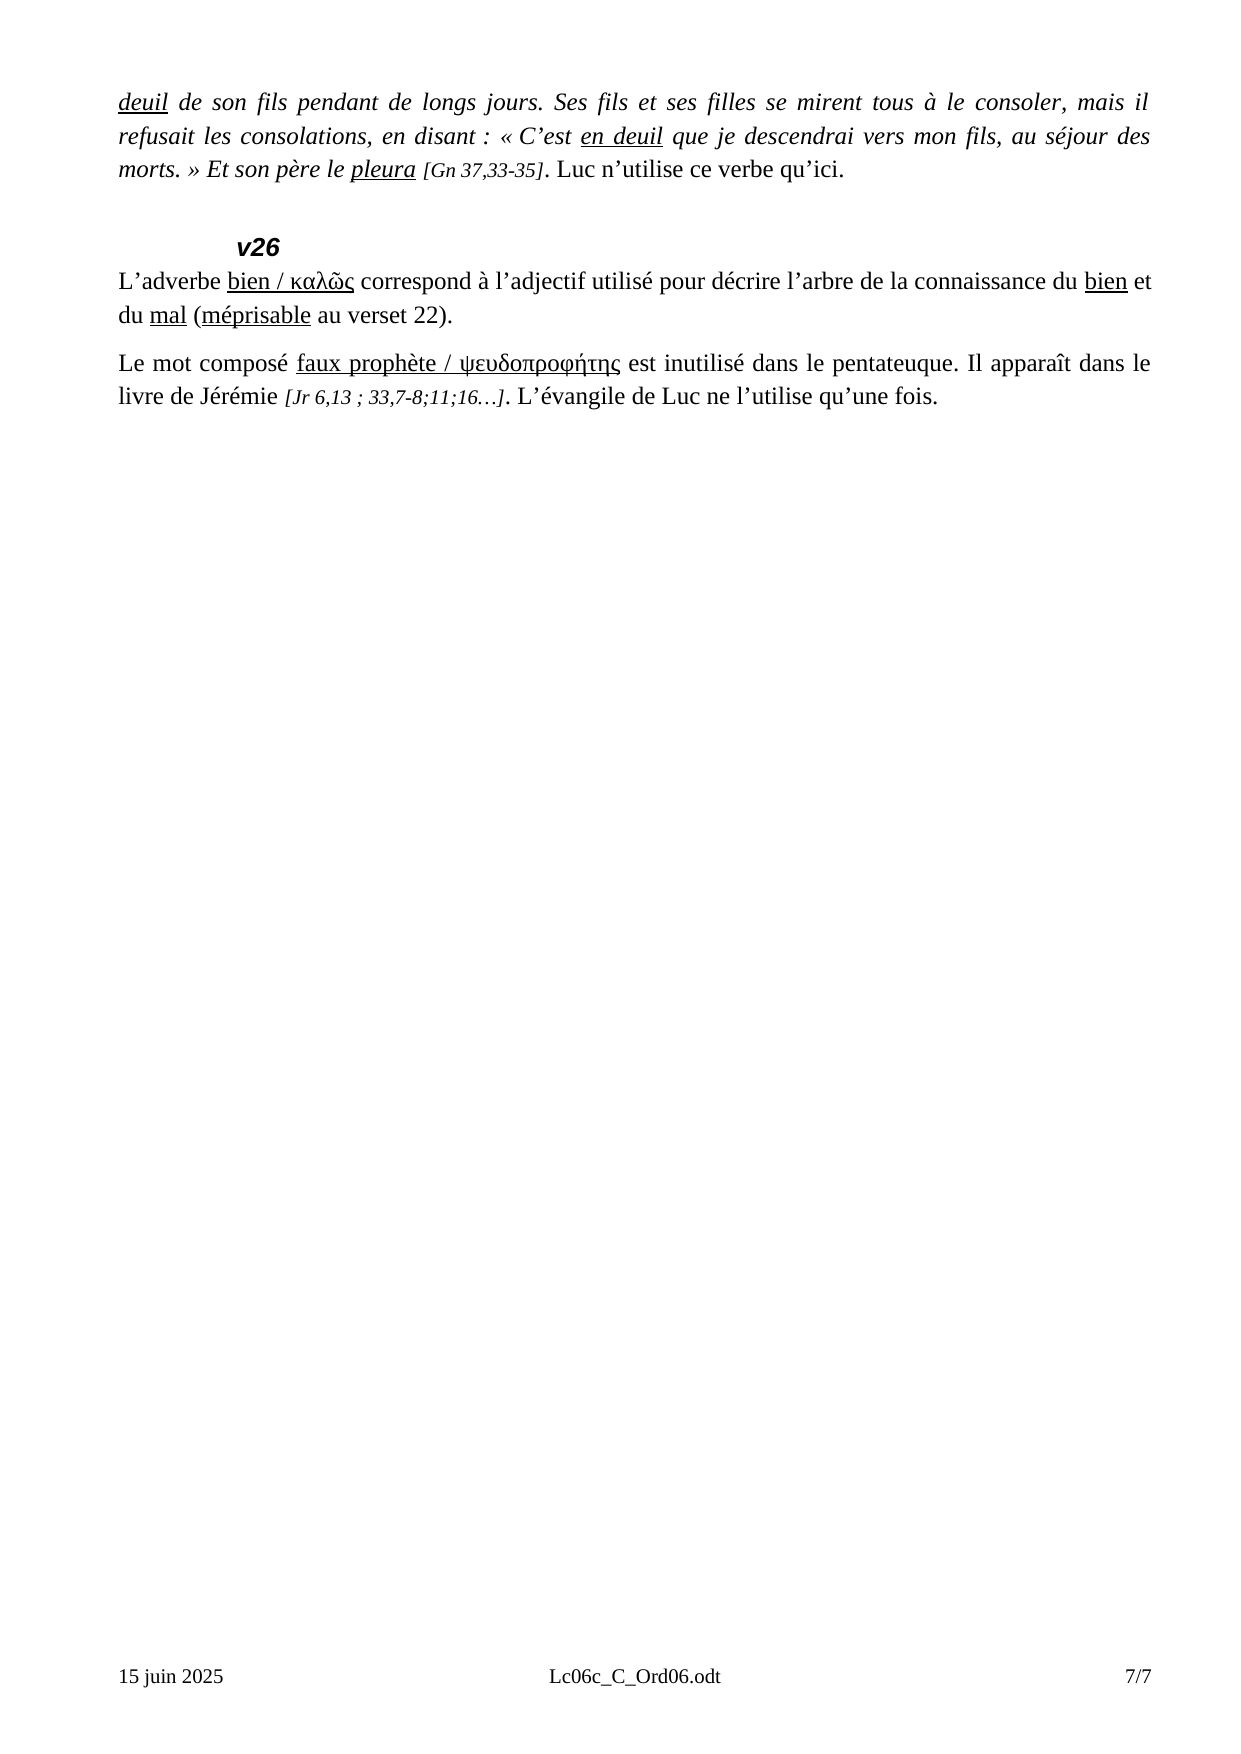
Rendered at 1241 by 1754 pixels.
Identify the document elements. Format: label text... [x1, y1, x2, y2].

text L’adverbe bien / καλῶς correspond à l’adjectif utilisé pour décrire l’arbre de la connaissance du bien et du mal (méprisable au verset 22). [118, 267, 1152, 328]
subtitle v26 [236, 233, 1152, 262]
text deuil de son fils pendant de longs jours. Ses fils et ses filles se mirent tous à le consoler, mais il refusait les consolations, en disant : « C’est en deuil que je descendrai vers mon fils, au séjour des morts. » Et son père le pleura [Gn 37,33-35]. Luc n’utilise ce verbe qu’ici. [118, 88, 1152, 183]
text Le mot composé faux prophète / ψευδοπροφήτης est inutilisé dans le pentateuque. Il apparaît dans le livre de Jérémie [Jr 6,13 ; 33,7-8;11;16…]. L’évangile de Luc ne l’utilise qu’une fois. [118, 349, 1152, 410]
